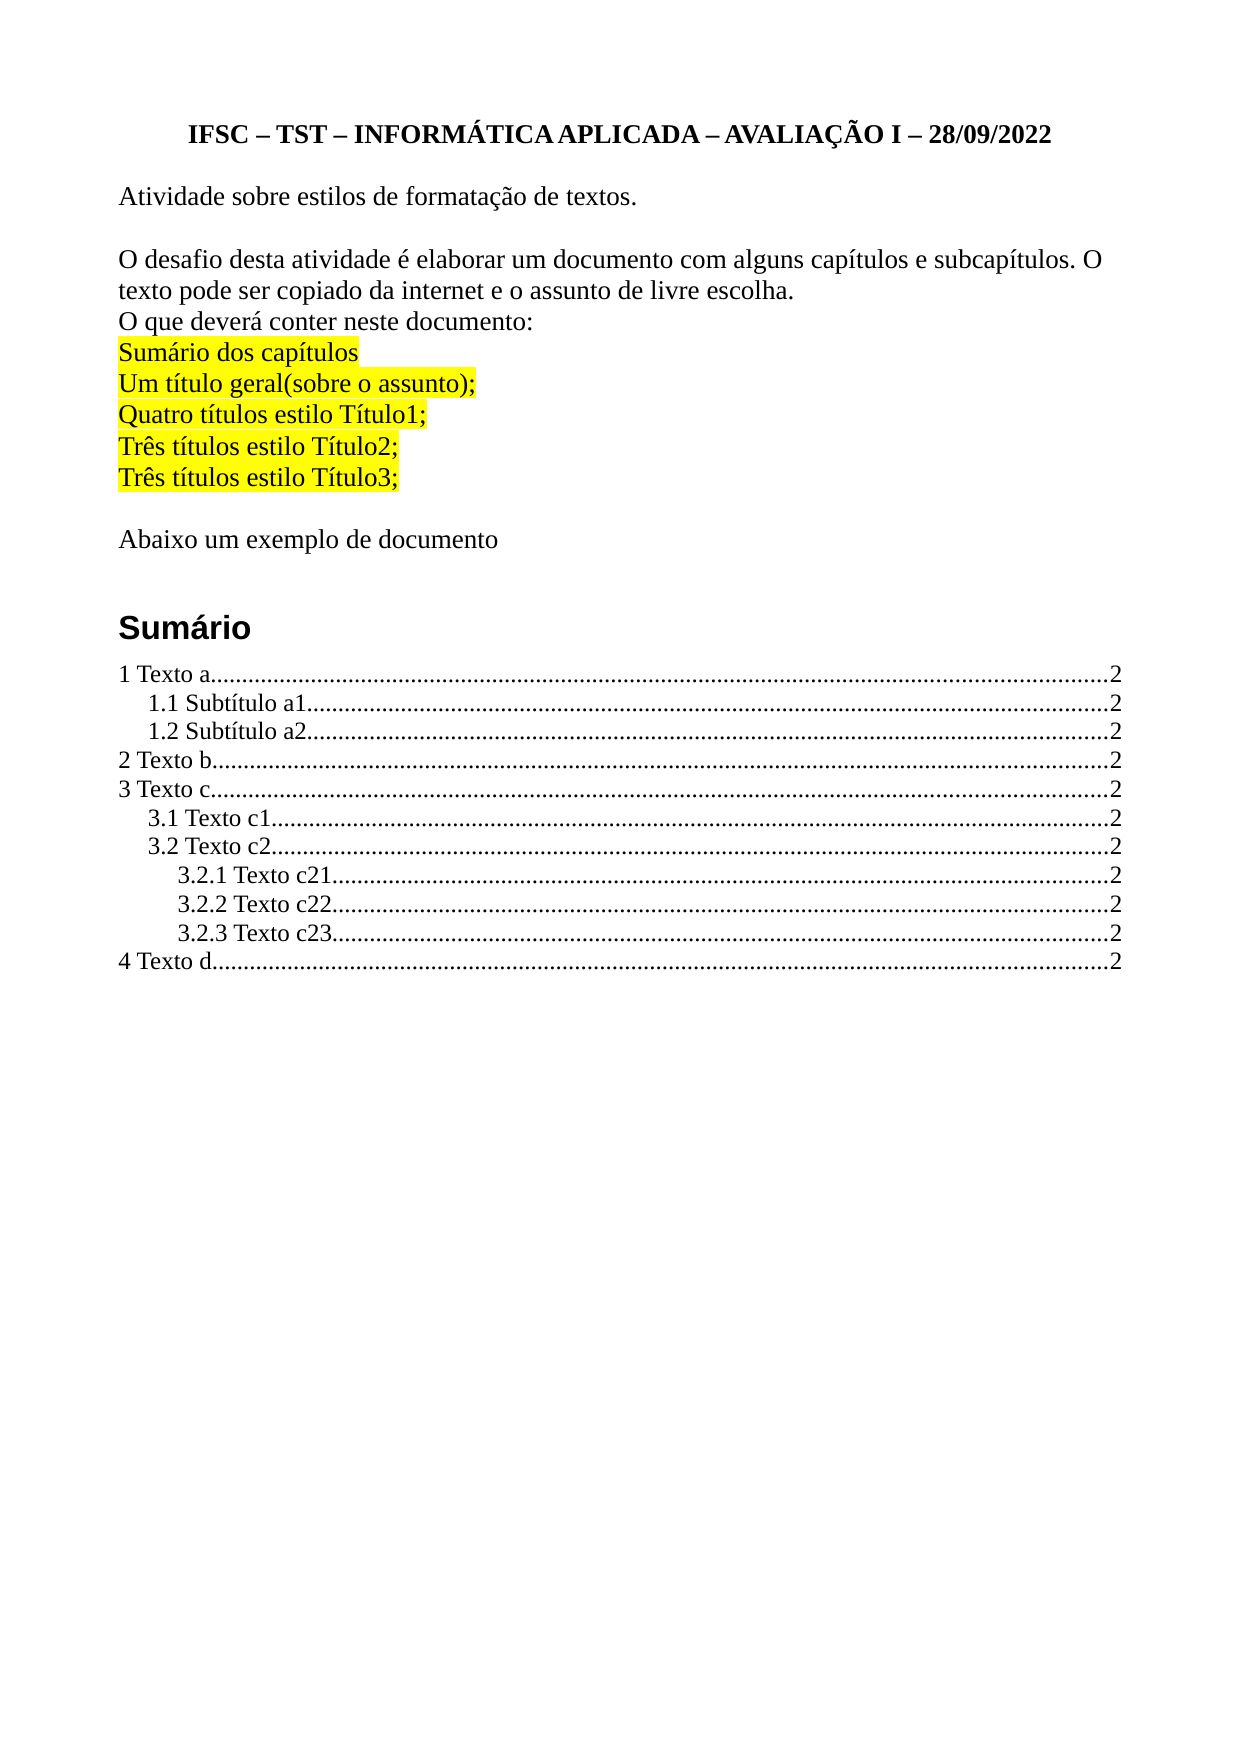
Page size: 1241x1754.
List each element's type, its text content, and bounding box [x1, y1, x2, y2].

text 3.2.1 Texto c21 2 [177, 860, 1122, 889]
text O desafio desta atividade é elaborar um documento com alguns capítulos e subcapítulos. O texto pode ser copiado da internet e o assunto de livre escolha. [118, 243, 1122, 305]
text 3 Texto c 2 [118, 774, 1122, 803]
text Abaixo um exemplo de documento [118, 523, 1122, 554]
text 3.2.3 Texto c23 2 [177, 918, 1122, 946]
text IFSC – TST – INFORMÁTICA APLICADA – AVALIAÇÃO I – 28/09/2022 [118, 118, 1122, 149]
text Atividade sobre estilos de formatação de textos. [118, 180, 1122, 212]
text O que deverá conter neste documento: [118, 305, 1122, 336]
text 3.1 Texto c1 2 [148, 803, 1122, 831]
text 1.2 Subtítulo a2 2 [148, 716, 1122, 745]
text 2 Texto b 2 [118, 745, 1122, 774]
text 1.1 Subtítulo a1 2 [148, 688, 1122, 716]
text Quatro títulos estilo Título1; [118, 398, 1122, 429]
text 3.2.2 Texto c22 2 [177, 889, 1122, 918]
text Um título geral(sobre o assunto); [118, 367, 1122, 398]
text Três títulos estilo Título3; [118, 461, 1122, 492]
text 4 Texto d 2 [118, 946, 1122, 975]
text 1 Texto a 2 [118, 659, 1122, 688]
text Três títulos estilo Título2; [118, 429, 1122, 461]
text Sumário dos capítulos [118, 336, 1122, 367]
subtitle Sumário [118, 608, 1122, 646]
text 3.2 Texto c2 2 [148, 831, 1122, 860]
